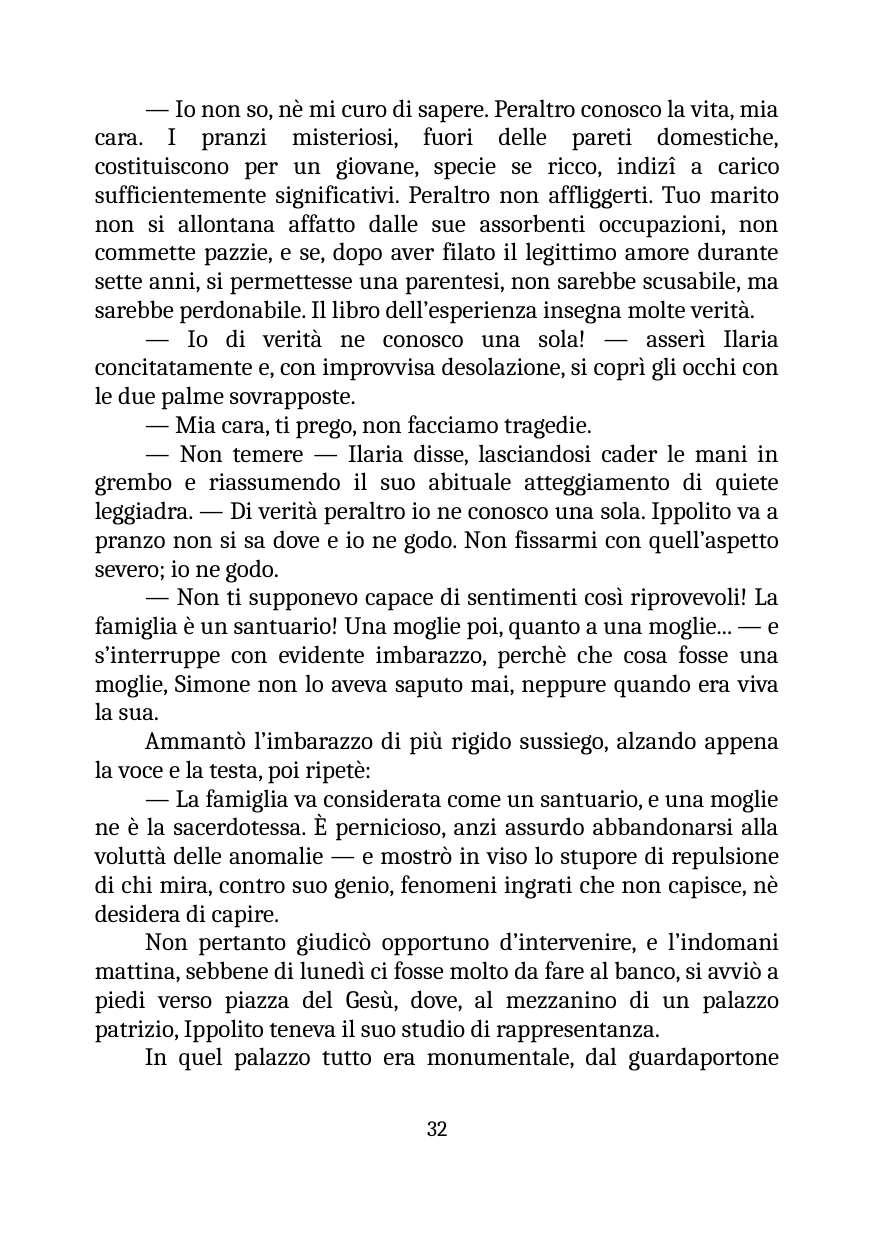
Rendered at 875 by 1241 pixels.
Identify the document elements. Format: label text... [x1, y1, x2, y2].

text — La famiglia va considerata come un santuario, e una moglie ne è la sacerdotessa. È pernicioso, anzi assurdo abbandonarsi alla voluttà delle anomalie — e mostrò in viso lo stupore di repulsione di chi mira, contro suo genio, fenomeni ingrati che non capisce, nè desidera di capire. [94, 784, 779, 928]
text In quel palazzo tutto era monumentale, dal guardaportone [94, 1043, 779, 1072]
text Non pertanto giudicò opportuno d’intervenire, e l’indomani mattina, sebbene di lunedì ci fosse molto da fare al banco, si avviò a piedi verso piazza del Gesù, dove, al mezzanino di un palazzo patrizio, Ippolito teneva il suo studio di rappresentanza. [94, 928, 779, 1043]
text — Io di verità ne conosco una sola! — asserì Ilaria concitatamente e, con improvvisa desolazione, si coprì gli occhi con le due palme sovrapposte. [94, 324, 779, 411]
text Ammantò l’imbarazzo di più rigido sussiego, alzando appena la voce e la testa, poi ripetè: [94, 727, 779, 784]
text — Io non so, nè mi curo di sapere. Peraltro conosco la vita, mia cara. I pranzi misteriosi, fuori delle pareti domestiche, costituiscono per un giovane, specie se ricco, indizî a carico sufficientemente significativi. Peraltro non affliggerti. Tuo marito non si allontana affatto dalle sue assorbenti occupazioni, non commette pazzie, e se, dopo aver filato il legittimo amore durante sette anni, si permettesse una parentesi, non sarebbe scusabile, ma sarebbe perdonabile. Il libro dell’esperienza insegna molte verità. [94, 94, 779, 324]
text — Non ti supponevo capace di sentimenti così riprovevoli! La famiglia è un santuario! Una moglie poi, quanto a una moglie... — e s’interruppe con evidente imbarazzo, perchè che cosa fosse una moglie, Simone non lo aveva saputo mai, neppure quando era viva la sua. [94, 583, 779, 727]
text — Mia cara, ti prego, non facciamo tragedie. [94, 411, 779, 439]
text — Non temere — Ilaria disse, lasciandosi cader le mani in grembo e riassumendo il suo abituale atteggiamento di quiete leggiadra. — Di verità peraltro io ne conosco una sola. Ippolito va a pranzo non si sa dove e io ne godo. Non fissarmi con quell’aspetto severo; io ne godo. [94, 439, 779, 583]
